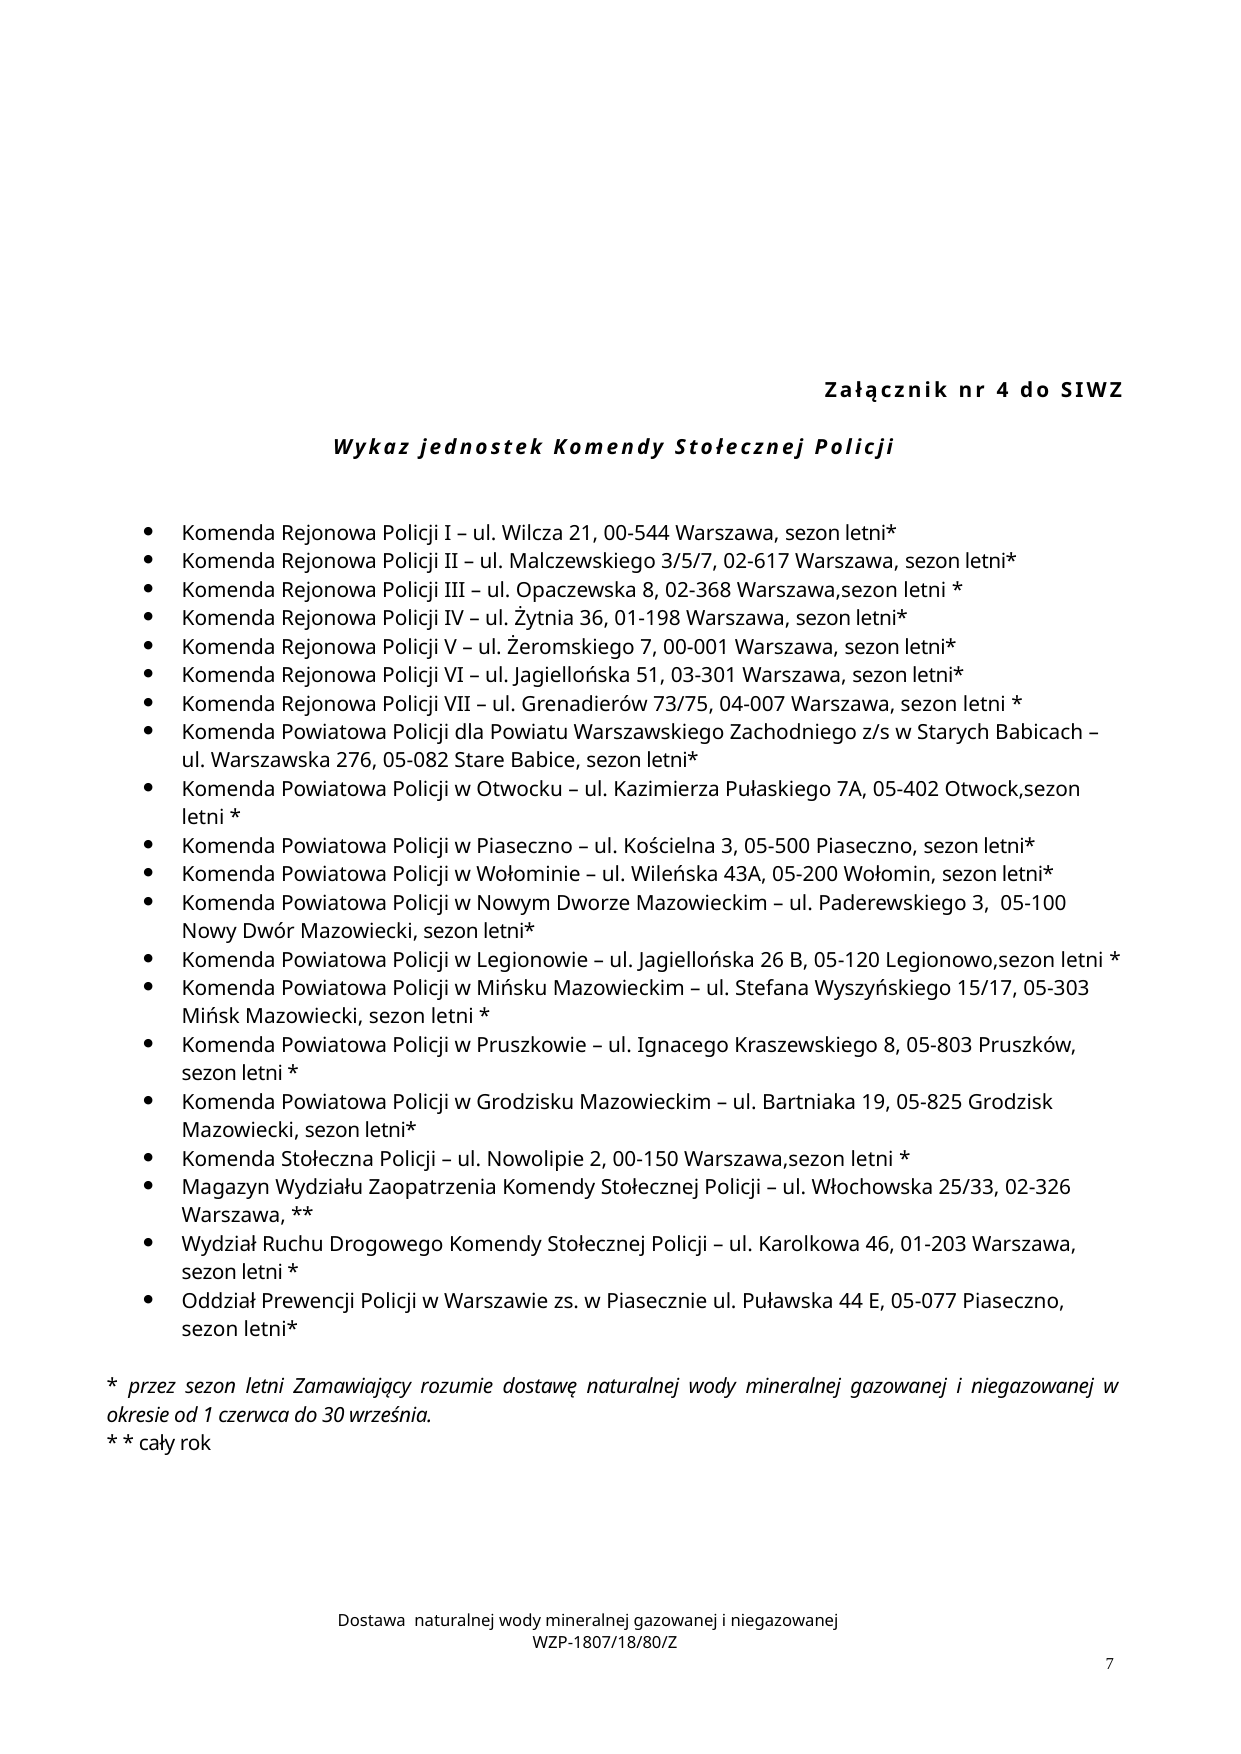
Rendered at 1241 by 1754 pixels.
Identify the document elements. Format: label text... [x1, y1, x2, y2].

list Komenda Rejonowa Policji VI – ul. Jagiellońska 51, 03-301 Warszawa, sezon letni* [144, 660, 1122, 689]
list Wydział Ruchu Drogowego Komendy Stołecznej Policji – ul. Karolkowa 46, 01-203 Warszawa, sezon letni * [144, 1229, 1122, 1286]
list Komenda Rejonowa Policji VII – ul. Grenadierów 73/75, 04-007 Warszawa, sezon letni * [144, 689, 1122, 717]
text Załącznik nr 4 do SIWZ [106, 376, 1122, 404]
text Wykaz jednostek Komendy Stołecznej Policji [106, 432, 1122, 461]
list Komenda Powiatowa Policji w Wołominie – ul. Wileńska 43A, 05-200 Wołomin, sezon letni* [144, 859, 1122, 888]
list Oddział Prewencji Policji w Warszawie zs. w Piasecznie ul. Puławska 44 E, 05-077 Piaseczno, sezon letni* [144, 1286, 1122, 1343]
text * * cały rok [106, 1428, 1122, 1457]
list Komenda Rejonowa Policji I – ul. Wilcza 21, 00-544 Warszawa, sezon letni* [144, 518, 1122, 547]
list Komenda Rejonowa Policji IV – ul. Żytnia 36, 01-198 Warszawa, sezon letni* [144, 603, 1122, 632]
list Komenda Rejonowa Policji III – ul. Opaczewska 8, 02-368 Warszawa,sezon letni * [144, 575, 1122, 603]
list Komenda Powiatowa Policji w Otwocku – ul. Kazimierza Pułaskiego 7A, 05-402 Otwock,sezon letni * [144, 774, 1122, 831]
list Komenda Powiatowa Policji w Nowym Dworze Mazowieckim – ul. Paderewskiego 3, 05-100 Nowy Dwór Mazowiecki, sezon letni* [144, 888, 1122, 945]
list Magazyn Wydziału Zaopatrzenia Komendy Stołecznej Policji – ul. Włochowska 25/33, 02-326 Warszawa, ** [144, 1172, 1122, 1229]
list Komenda Rejonowa Policji V – ul. Żeromskiego 7, 00-001 Warszawa, sezon letni* [144, 632, 1122, 660]
list Komenda Powiatowa Policji dla Powiatu Warszawskiego Zachodniego z/s w Starych Babicach – ul. Warszawska 276, 05-082 Stare Babice, sezon letni* [144, 717, 1122, 774]
list Komenda Rejonowa Policji II – ul. Malczewskiego 3/5/7, 02-617 Warszawa, sezon letni* [144, 547, 1122, 575]
list Komenda Powiatowa Policji w Mińsku Mazowieckim – ul. Stefana Wyszyńskiego 15/17, 05-303 Mińsk Mazowiecki, sezon letni * [144, 973, 1122, 1030]
text * przez sezon letni Zamawiający rozumie dostawę naturalnej wody mineralnej gazowanej i niegazowanej w okresie od 1 czerwca do 30 września. [106, 1371, 1122, 1428]
list Komenda Powiatowa Policji w Legionowie – ul. Jagiellońska 26 B, 05-120 Legionowo,sezon letni * [144, 945, 1122, 973]
list Komenda Powiatowa Policji w Grodzisku Mazowieckim – ul. Bartniaka 19, 05-825 Grodzisk Mazowiecki, sezon letni* [144, 1087, 1122, 1144]
list Komenda Powiatowa Policji w Piaseczno – ul. Kościelna 3, 05-500 Piaseczno, sezon letni* [144, 831, 1122, 859]
list Komenda Powiatowa Policji w Pruszkowie – ul. Ignacego Kraszewskiego 8, 05-803 Pruszków, sezon letni * [144, 1030, 1122, 1087]
list Komenda Stołeczna Policji – ul. Nowolipie 2, 00-150 Warszawa,sezon letni * [144, 1144, 1122, 1172]
